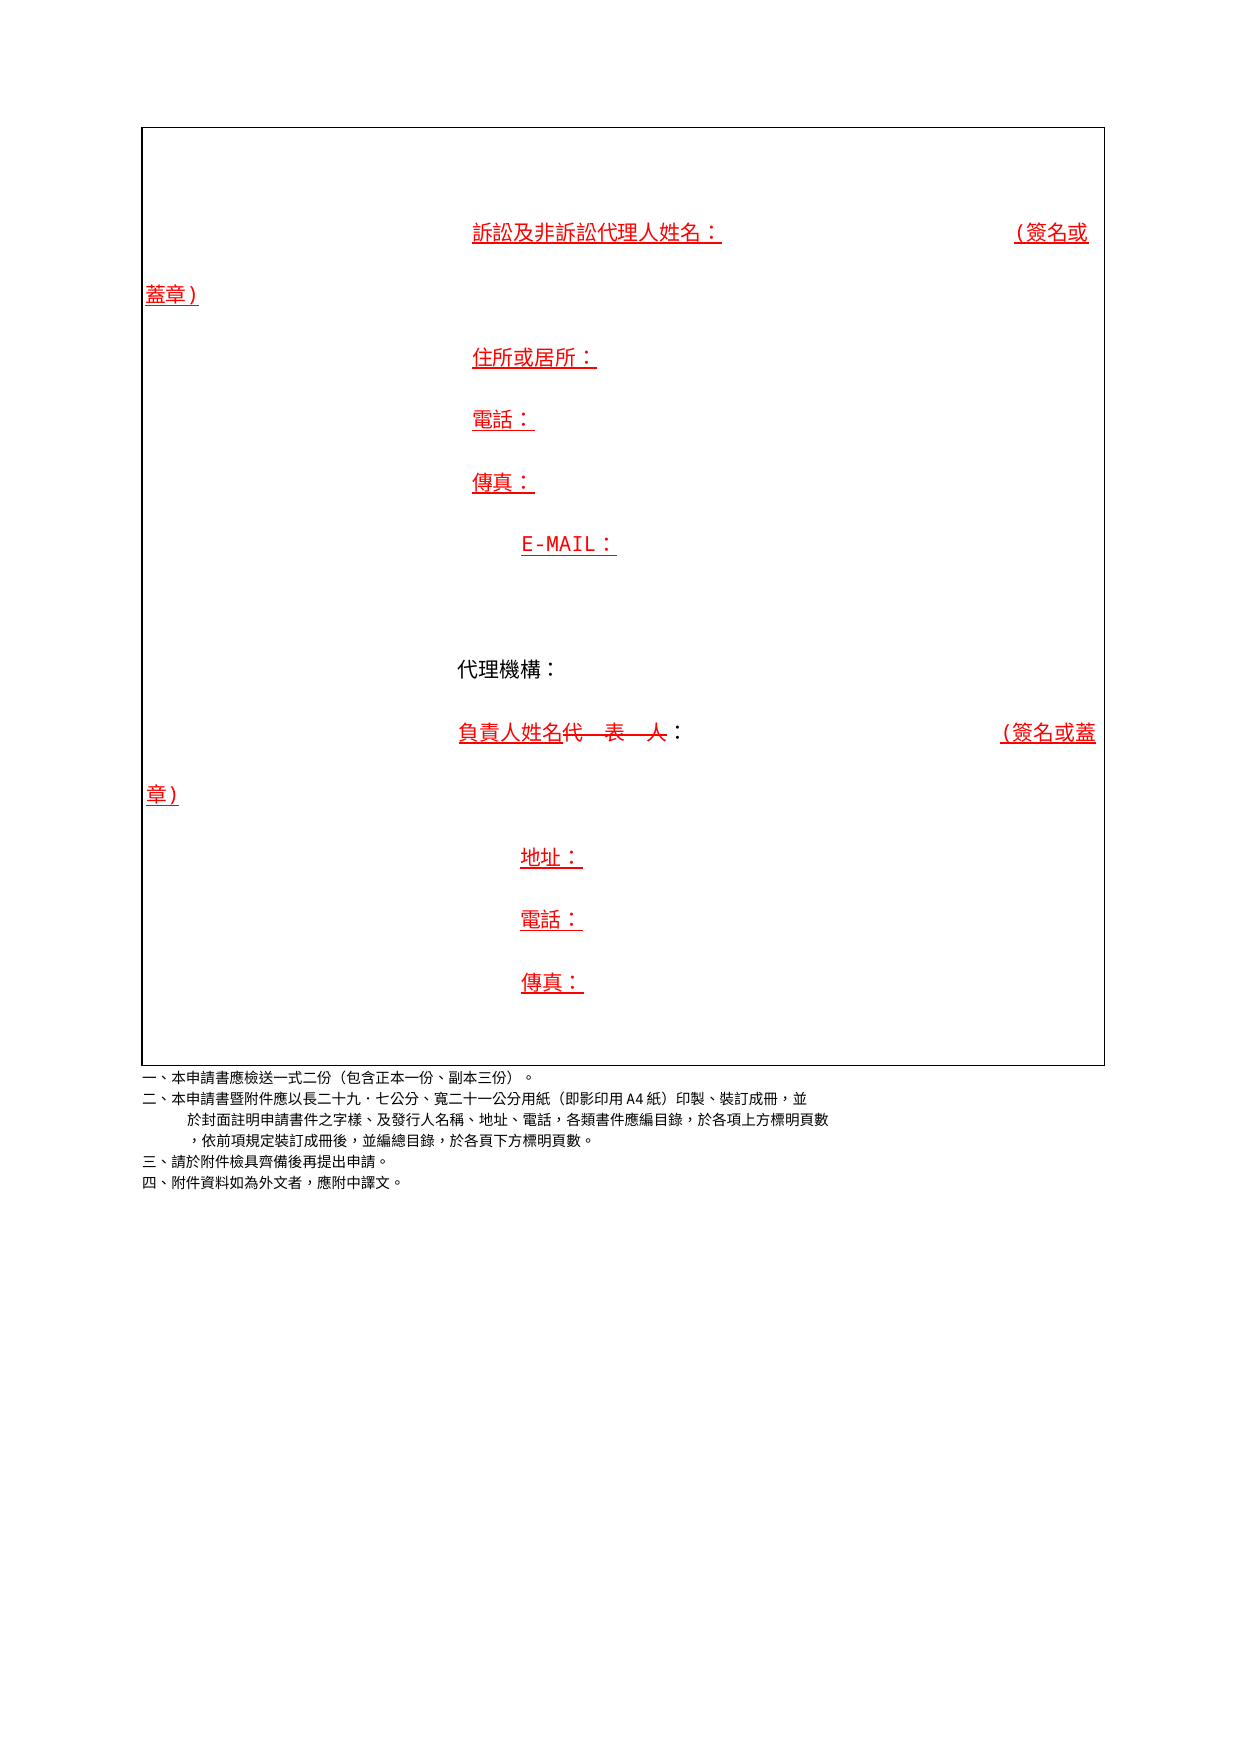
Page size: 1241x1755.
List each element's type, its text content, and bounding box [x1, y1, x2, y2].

text 二、本申請書暨附件應以長二十九．七公分、寬二十一公分用紙（即影印用A4紙）印製、裝訂成冊，並 [142, 1087, 1098, 1108]
text 四、附件資料如為外文者，應附中譯文。 [142, 1172, 1098, 1193]
text ，依前項規定裝訂成冊後，並編總目錄，於各頁下方標明頁數。 [142, 1129, 1098, 1151]
text 三、請於附件檢具齊備後再提出申請。 [142, 1151, 1098, 1172]
text 一、本申請書應檢送一式二份（包含正本一份、副本三份）。 [142, 1066, 1098, 1087]
table_cell 訴訟及非訴訟代理人姓名： (簽名或蓋章) 住所或居所： 電話： 傳真： E-MAIL： 代理機構： 負責人姓名代 表 人： (簽名或蓋章) 地址： 電話： 傳真： [143, 128, 1104, 1064]
text 於封面註明申請書件之字樣、及發行人名稱、地址、電話，各類書件應編目錄，於各項上方標明頁數 [142, 1108, 1098, 1129]
